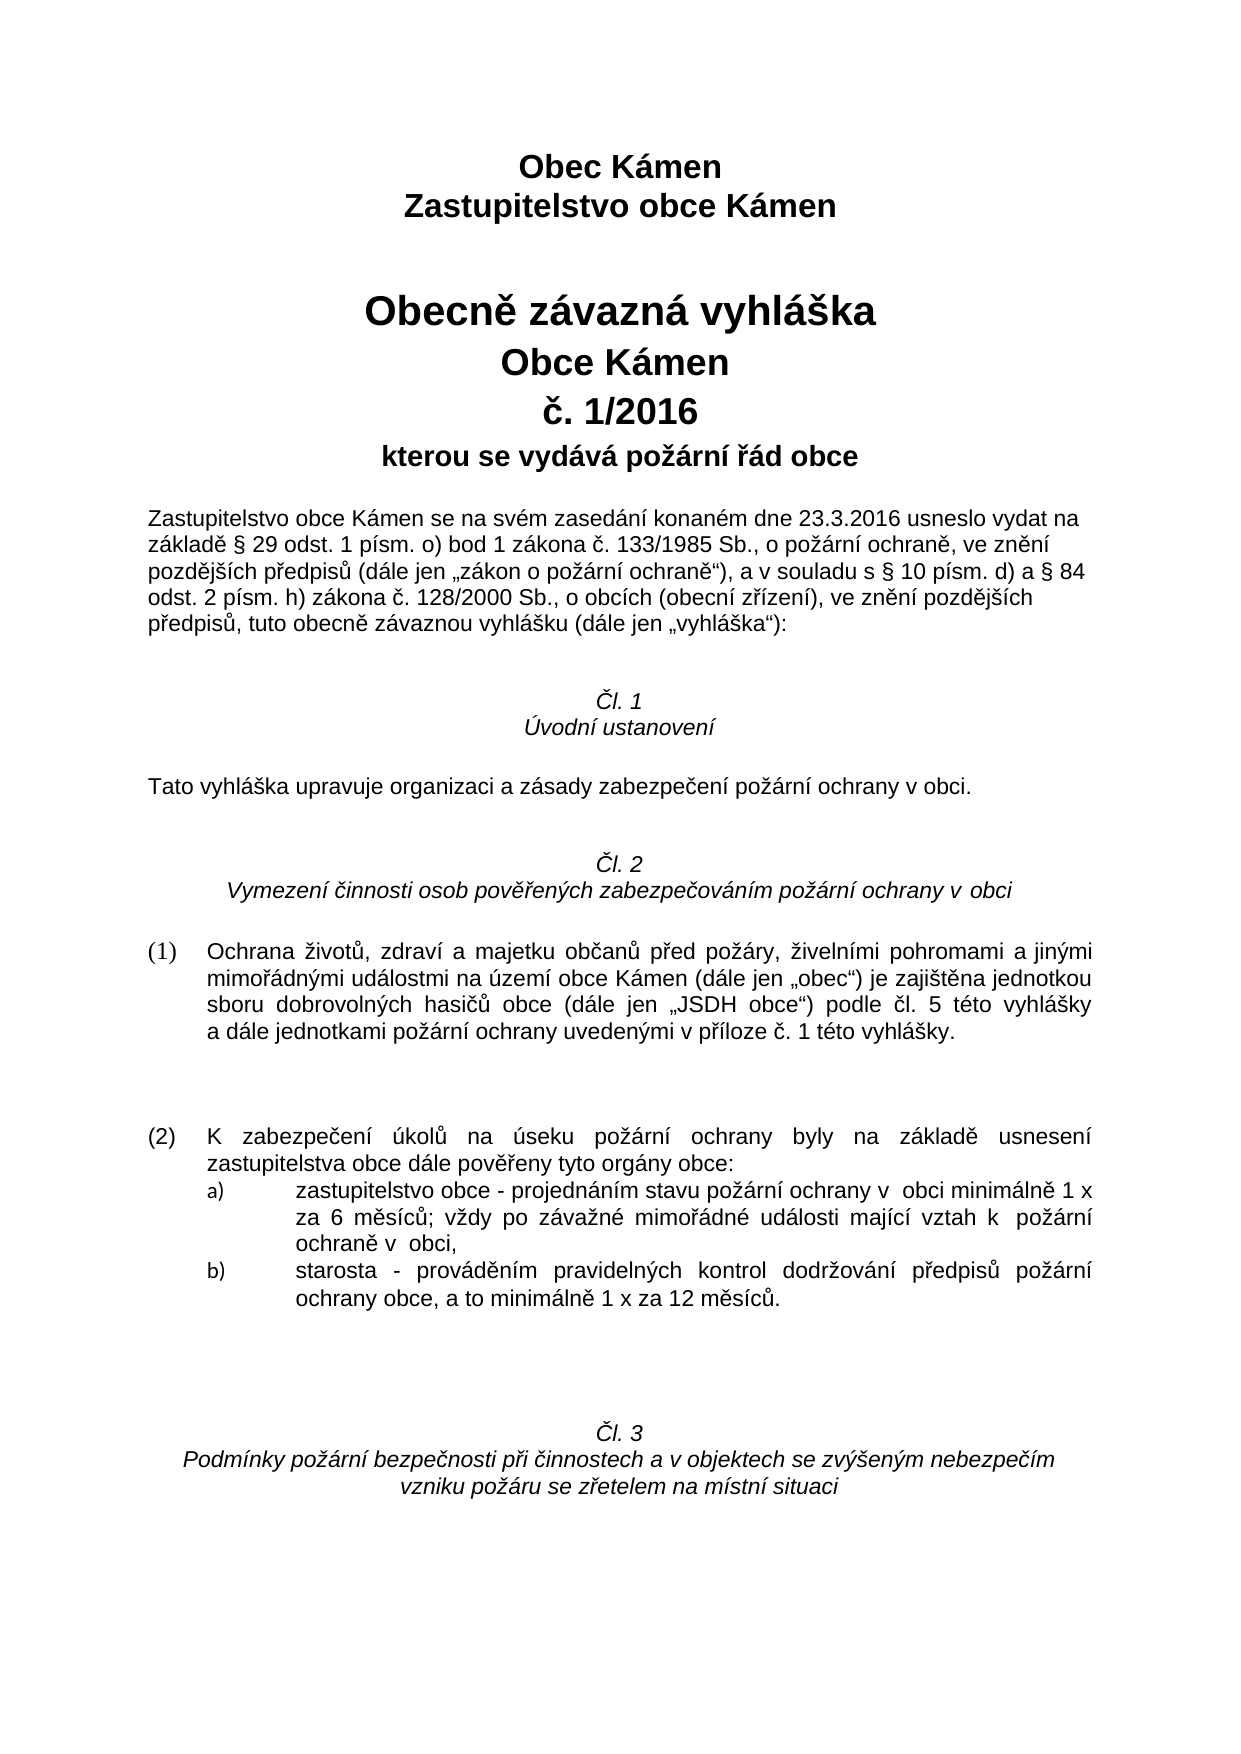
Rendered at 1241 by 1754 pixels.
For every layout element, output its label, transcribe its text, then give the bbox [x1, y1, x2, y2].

subtitle Čl. 2 Vymezení činnosti osob pověřených zabezpečováním požární ochrany v obci [148, 851, 1093, 904]
subtitle Čl. 3 Podmínky požární bezpečnosti při činnostech a v objektech se zvýšeným nebezpečím vzniku požáru se zřetelem na místní situaci [148, 1420, 1093, 1499]
text Obecně závazná vyhláška [148, 286, 1093, 334]
text Zastupitelstvo obce Kámen [148, 186, 1093, 224]
text Obec Kámen [148, 148, 1093, 186]
text Zastupitelstvo obce Kámen se na svém zasedání konaném dne 23.3.2016 usneslo vydat na základě § 29 odst. 1 písm. o) bod 1 zákona č. 133/1985 Sb., o požární ochraně, ve znění pozdějších předpisů (dále jen „zákon o požární ochraně“), a v souladu s § 10 písm. d) a § 84 odst. 2 písm. h) zákona č. 128/2000 Sb., o obcích (obecní zřízení), ve znění pozdějších předpisů, tuto obecně závaznou vyhlášku (dále jen „vyhláška“): [148, 505, 1093, 637]
list zastupitelstvo obce - projednáním stavu požární ochrany v obci minimálně 1 x za 6 měsíců; vždy po závažné mimořádné události mající vztah k požární ochraně v obci, [207, 1176, 1093, 1257]
text Obce Kámen [148, 340, 1093, 383]
subtitle Čl. 1 Úvodní ustanovení [148, 688, 1093, 741]
text Tato vyhláška upravuje organizaci a zásady zabezpečení požární ochrany v obci. [148, 773, 1093, 800]
list K zabezpečení úkolů na úseku požární ochrany byly na základě usnesení zastupitelstva obce dále pověřeny tyto orgány obce: [148, 1123, 1093, 1176]
list starosta - prováděním pravidelných kontrol dodržování předpisů požární ochrany obce, a to minimálně 1 x za 12 měsíců. [207, 1257, 1093, 1311]
text kterou se vydává požární řád obce [148, 439, 1093, 472]
text č. 1/2016 [148, 389, 1093, 432]
list Ochrana životů, zdraví a majetku občanů před požáry, živelními pohromami a jinými mimořádnými událostmi na území obce Kámen (dále jen „obec“) je zajištěna jednotkou sboru dobrovolných hasičů obce (dále jen „JSDH obce“) podle čl. 5 této vyhlášky a dále jednotkami požární ochrany uvedenými v příloze č. 1 této vyhlášky. [148, 936, 1093, 1044]
